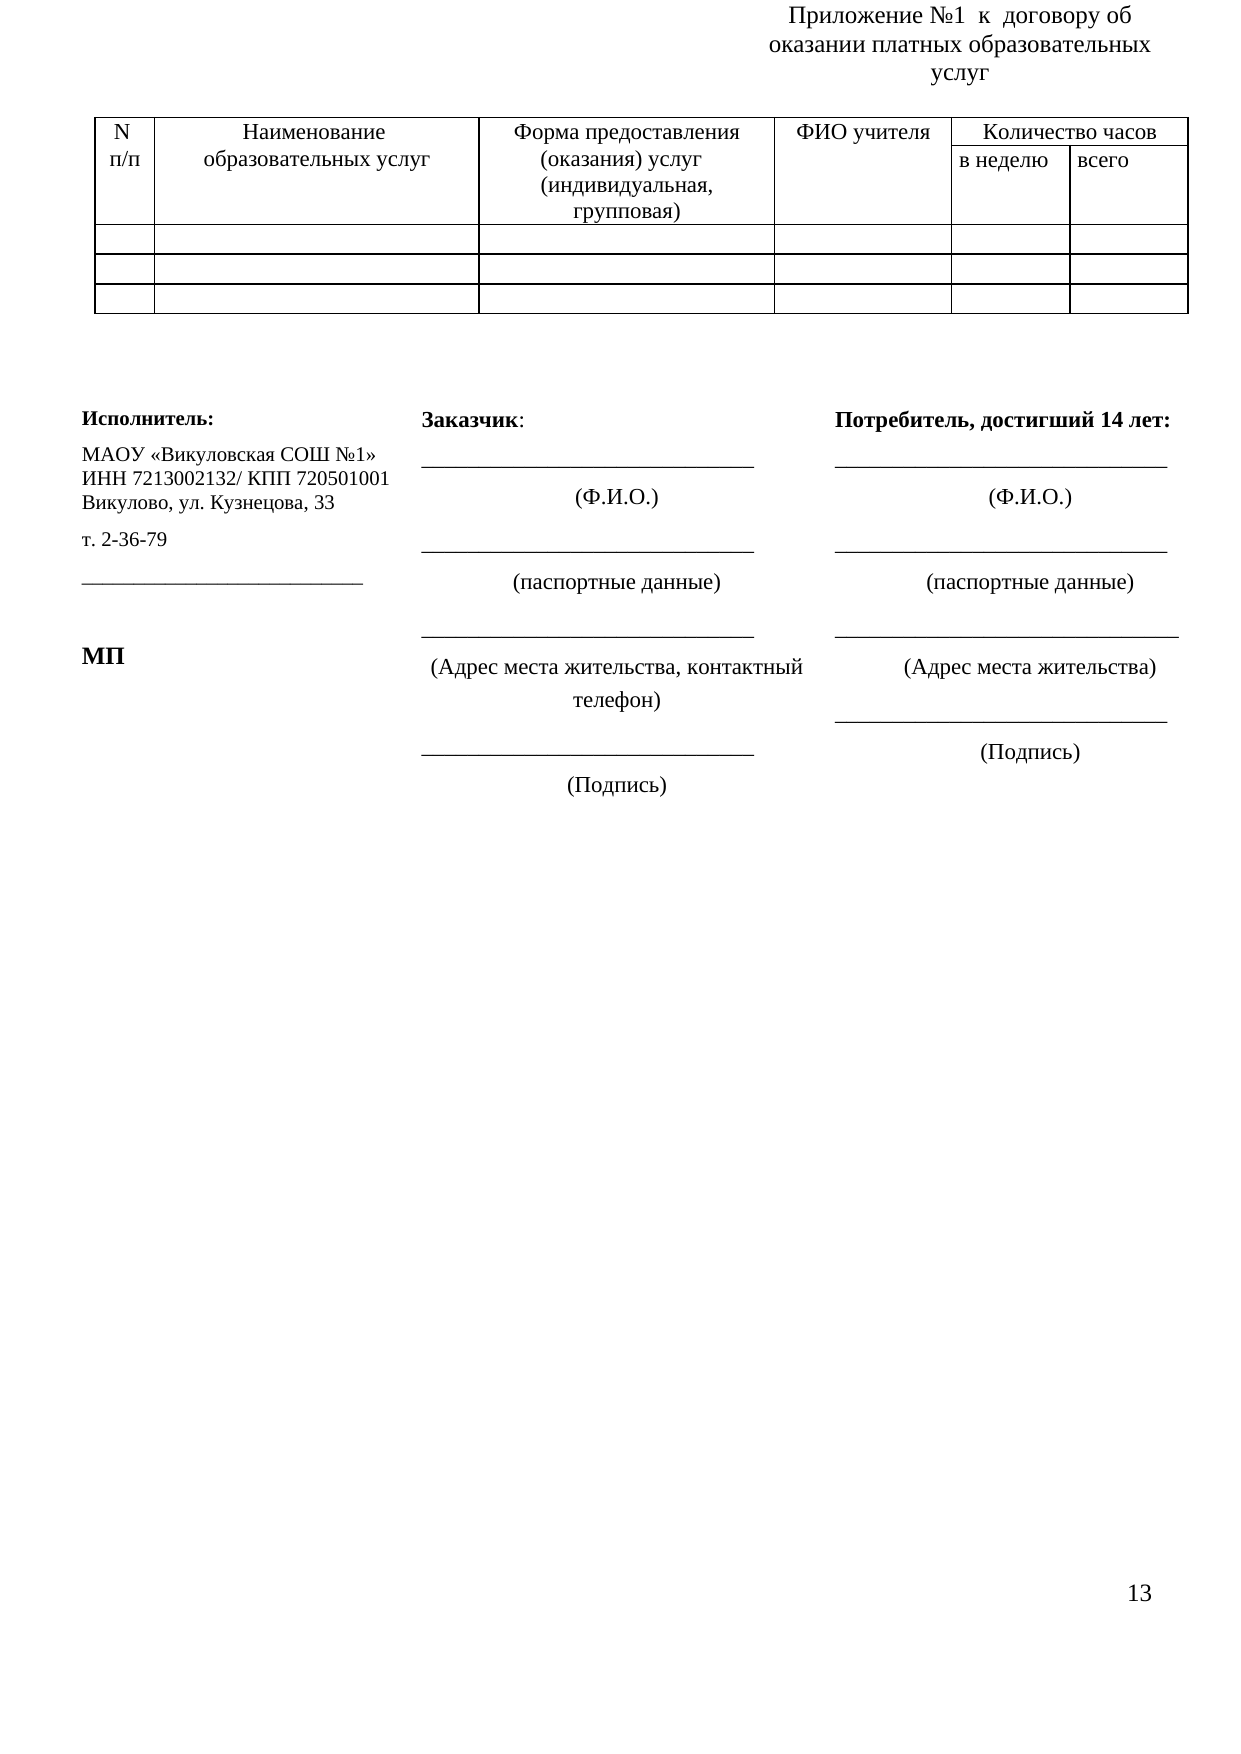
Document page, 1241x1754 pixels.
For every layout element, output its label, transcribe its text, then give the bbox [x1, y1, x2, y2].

subtitle Приложение №1 к договору об оказании платных образовательных услуг [768, 0, 1152, 86]
table_cell всего [1071, 146, 1187, 224]
table_header Форма предоставления (оказания) услуг (индивидуальная, групповая) [480, 118, 774, 224]
table_header Исполнитель: МАОУ «Викуловская СОШ №1» ИНН 7213002132/ КПП 720501001 Викулово, ул. Кузнецова, 33 т. 2-36-79 ___________________________ МП [70, 406, 410, 858]
table_cell [775, 225, 951, 253]
table_cell [775, 285, 951, 312]
table_cell [480, 255, 774, 283]
table_cell в неделю [952, 146, 1069, 224]
table_cell [96, 225, 154, 253]
table_cell [480, 225, 774, 253]
table_cell [952, 255, 1069, 283]
table_header Потребитель, достигший 14 лет: _____________________________ (Ф.И.О.) _____________________________ (паспортные данные) ______________________________ (Адрес места жительства) _____________________________ (Подпись) [824, 406, 1237, 858]
table_cell [480, 285, 774, 312]
table_cell [1071, 255, 1187, 283]
table_header ФИО учителя [775, 118, 951, 224]
table_cell [952, 225, 1069, 253]
table_cell [155, 225, 478, 253]
table_cell [96, 285, 154, 312]
table_header N п/п [96, 118, 154, 224]
table_cell [1071, 285, 1187, 312]
table_header Наименование образовательных услуг [155, 118, 478, 224]
table_cell [96, 255, 154, 283]
table_header Количество часов [952, 118, 1187, 145]
table_cell [775, 255, 951, 283]
table_cell [155, 255, 478, 283]
table_cell [952, 285, 1069, 312]
table_cell [1071, 225, 1187, 253]
table_cell [155, 285, 478, 312]
table_header Заказчик: _____________________________ (Ф.И.О.) _____________________________ (паспортные данные) _____________________________ (Адрес места жительства, контактный телефон) _____________________________ (Подпись) [410, 406, 823, 858]
